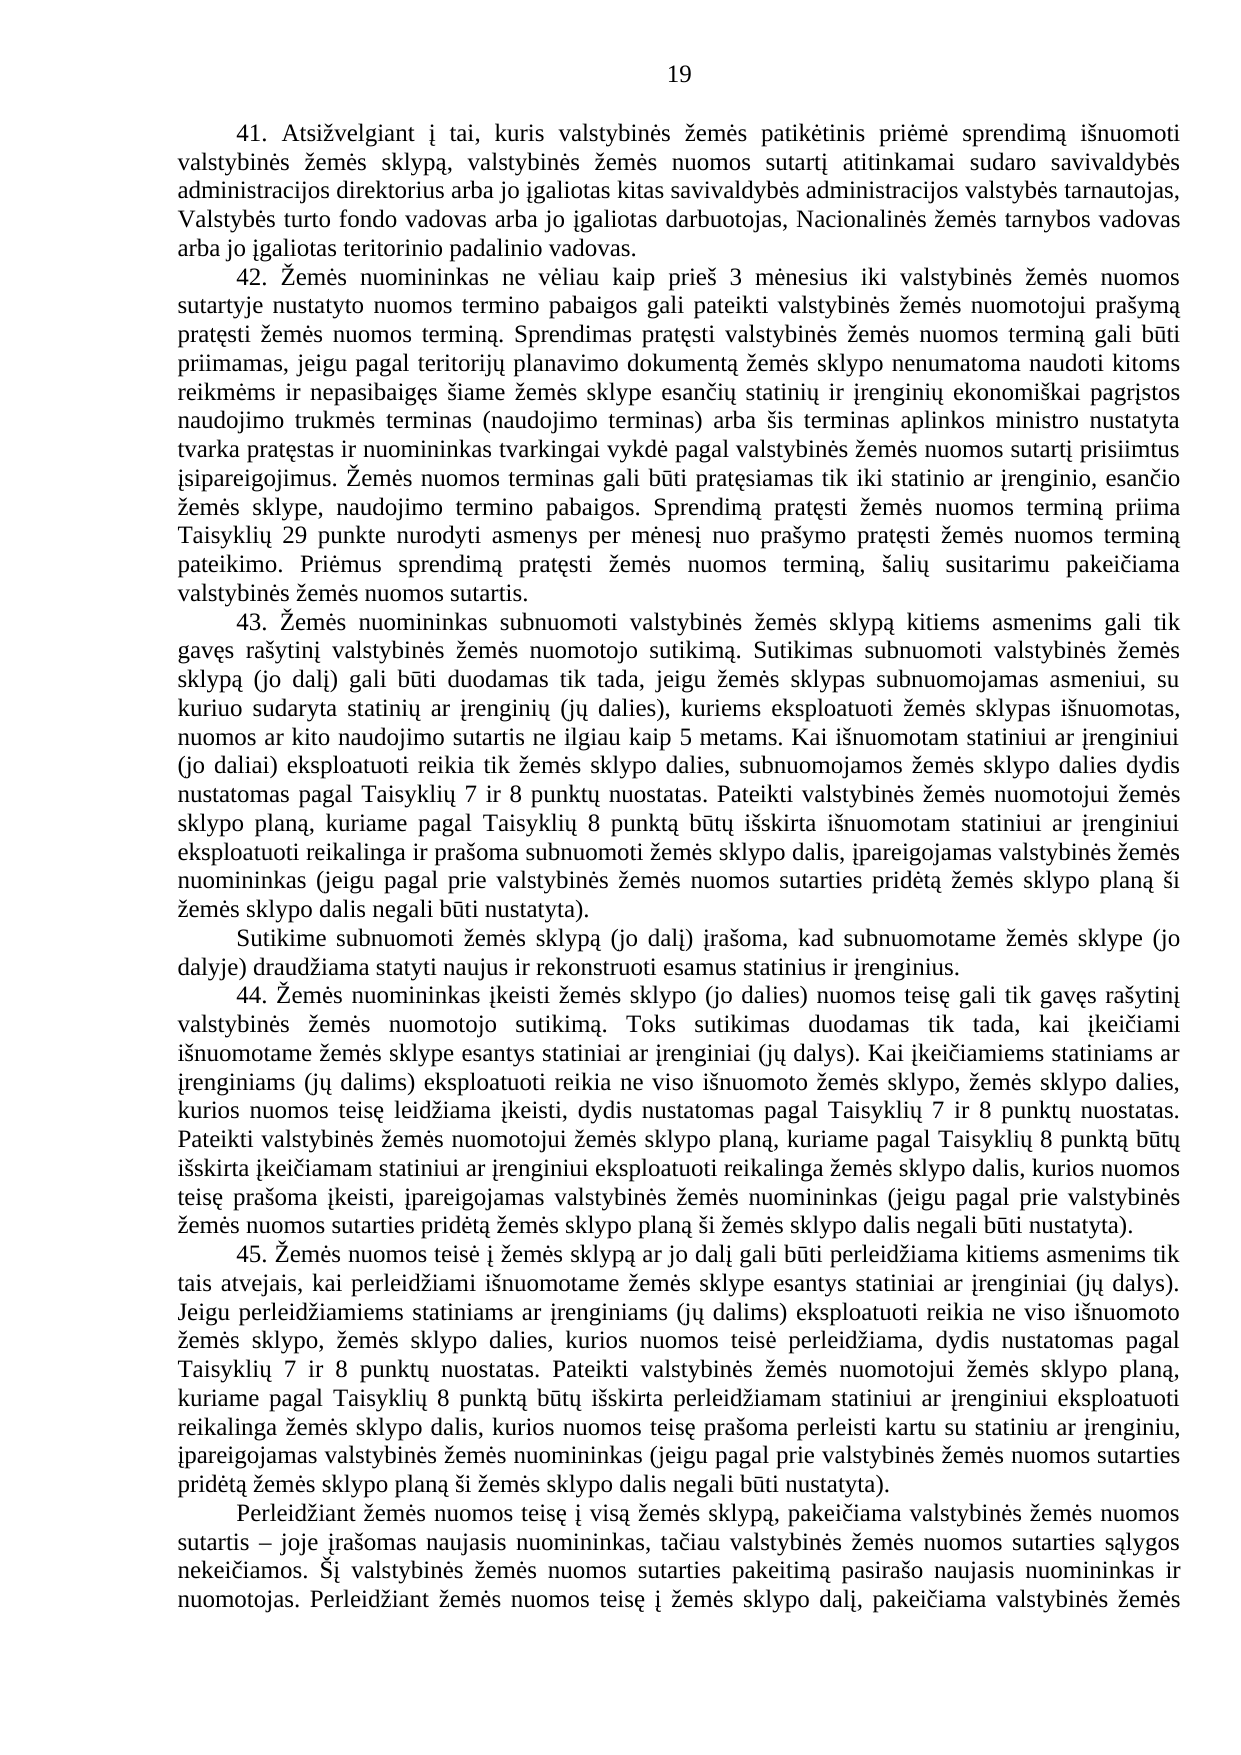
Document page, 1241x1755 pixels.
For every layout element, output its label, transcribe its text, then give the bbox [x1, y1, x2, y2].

text Perleidžiant žemės nuomos teisę į visą žemės sklypą, pakeičiama valstybinės žemės nuomos sutartis – joje įrašomas naujasis nuomininkas, tačiau valstybinės žemės nuomos sutarties sąlygos nekeičiamos. Šį valstybinės žemės nuomos sutarties pakeitimą pasirašo naujasis nuomininkas ir nuomotojas. Perleidžiant žemės nuomos teisę į žemės sklypo dalį, pakeičiama valstybinės žemės [177, 1498, 1181, 1613]
text 45. Žemės nuomos teisė į žemės sklypą ar jo dalį gali būti perleidžiama kitiems asmenims tik tais atvejais, kai perleidžiami išnuomotame žemės sklype esantys statiniai ar įrenginiai (jų dalys). Jeigu perleidžiamiems statiniams ar įrenginiams (jų dalims) eksploatuoti reikia ne viso išnuomoto žemės sklypo, žemės sklypo dalies, kurios nuomos teisė perleidžiama, dydis nustatomas pagal Taisyklių 7 ir 8 punktų nuostatas. Pateikti valstybinės žemės nuomotojui žemės sklypo planą, kuriame pagal Taisyklių 8 punktą būtų išskirta perleidžiamam statiniui ar įrenginiui eksploatuoti reikalinga žemės sklypo dalis, kurios nuomos teisę prašoma perleisti kartu su statiniu ar įrenginiu, įpareigojamas valstybinės žemės nuomininkas (jeigu pagal prie valstybinės žemės nuomos sutarties pridėtą žemės sklypo planą ši žemės sklypo dalis negali būti nustatyta). [177, 1239, 1181, 1498]
text 44. Žemės nuomininkas įkeisti žemės sklypo (jo dalies) nuomos teisę gali tik gavęs rašytinį valstybinės žemės nuomotojo sutikimą. Toks sutikimas duodamas tik tada, kai įkeičiami išnuomotame žemės sklype esantys statiniai ar įrenginiai (jų dalys). Kai įkeičiamiems statiniams ar įrenginiams (jų dalims) eksploatuoti reikia ne viso išnuomoto žemės sklypo, žemės sklypo dalies, kurios nuomos teisę leidžiama įkeisti, dydis nustatomas pagal Taisyklių 7 ir 8 punktų nuostatas. Pateikti valstybinės žemės nuomotojui žemės sklypo planą, kuriame pagal Taisyklių 8 punktą būtų išskirta įkeičiamam statiniui ar įrenginiui eksploatuoti reikalinga žemės sklypo dalis, kurios nuomos teisę prašoma įkeisti, įpareigojamas valstybinės žemės nuomininkas (jeigu pagal prie valstybinės žemės nuomos sutarties pridėtą žemės sklypo planą ši žemės sklypo dalis negali būti nustatyta). [177, 981, 1181, 1239]
text 43. Žemės nuomininkas subnuomoti valstybinės žemės sklypą kitiems asmenims gali tik gavęs rašytinį valstybinės žemės nuomotojo sutikimą. Sutikimas subnuomoti valstybinės žemės sklypą (jo dalį) gali būti duodamas tik tada, jeigu žemės sklypas subnuomojamas asmeniui, su kuriuo sudaryta statinių ar įrenginių (jų dalies), kuriems eksploatuoti žemės sklypas išnuomotas, nuomos ar kito naudojimo sutartis ne ilgiau kaip 5 metams. Kai išnuomotam statiniui ar įrenginiui (jo daliai) eksploatuoti reikia tik žemės sklypo dalies, subnuomojamos žemės sklypo dalies dydis nustatomas pagal Taisyklių 7 ir 8 punktų nuostatas. Pateikti valstybinės žemės nuomotojui žemės sklypo planą, kuriame pagal Taisyklių 8 punktą būtų išskirta išnuomotam statiniui ar įrenginiui eksploatuoti reikalinga ir prašoma subnuomoti žemės sklypo dalis, įpareigojamas valstybinės žemės nuomininkas (jeigu pagal prie valstybinės žemės nuomos sutarties pridėtą žemės sklypo planą ši žemės sklypo dalis negali būti nustatyta). [177, 607, 1181, 923]
text 41. Atsižvelgiant į tai, kuris valstybinės žemės patikėtinis priėmė sprendimą išnuomoti valstybinės žemės sklypą, valstybinės žemės nuomos sutartį atitinkamai sudaro savivaldybės administracijos direktorius arba jo įgaliotas kitas savivaldybės administracijos valstybės tarnautojas, Valstybės turto fondo vadovas arba jo įgaliotas darbuotojas, Nacionalinės žemės tarnybos vadovas arba jo įgaliotas teritorinio padalinio vadovas. [177, 118, 1181, 262]
text Sutikime subnuomoti žemės sklypą (jo dalį) įrašoma, kad subnuomotame žemės sklype (jo dalyje) draudžiama statyti naujus ir rekonstruoti esamus statinius ir įrenginius. [177, 923, 1181, 981]
text 42. Žemės nuomininkas ne vėliau kaip prieš 3 mėnesius iki valstybinės žemės nuomos sutartyje nustatyto nuomos termino pabaigos gali pateikti valstybinės žemės nuomotojui prašymą pratęsti žemės nuomos terminą. Sprendimas pratęsti valstybinės žemės nuomos terminą gali būti priimamas, jeigu pagal teritorijų planavimo dokumentą žemės sklypo nenumatoma naudoti kitoms reikmėms ir nepasibaigęs šiame žemės sklype esančių statinių ir įrenginių ekonomiškai pagrįstos naudojimo trukmės terminas (naudojimo terminas) arba šis terminas aplinkos ministro nustatyta tvarka pratęstas ir nuomininkas tvarkingai vykdė pagal valstybinės žemės nuomos sutartį prisiimtus įsipareigojimus. Žemės nuomos terminas gali būti pratęsiamas tik iki statinio ar įrenginio, esančio žemės sklype, naudojimo termino pabaigos. Sprendimą pratęsti žemės nuomos terminą priima Taisyklių 29 punkte nurodyti asmenys per mėnesį nuo prašymo pratęsti žemės nuomos terminą pateikimo. Priėmus sprendimą pratęsti žemės nuomos terminą, šalių susitarimu pakeičiama valstybinės žemės nuomos sutartis. [177, 262, 1181, 607]
